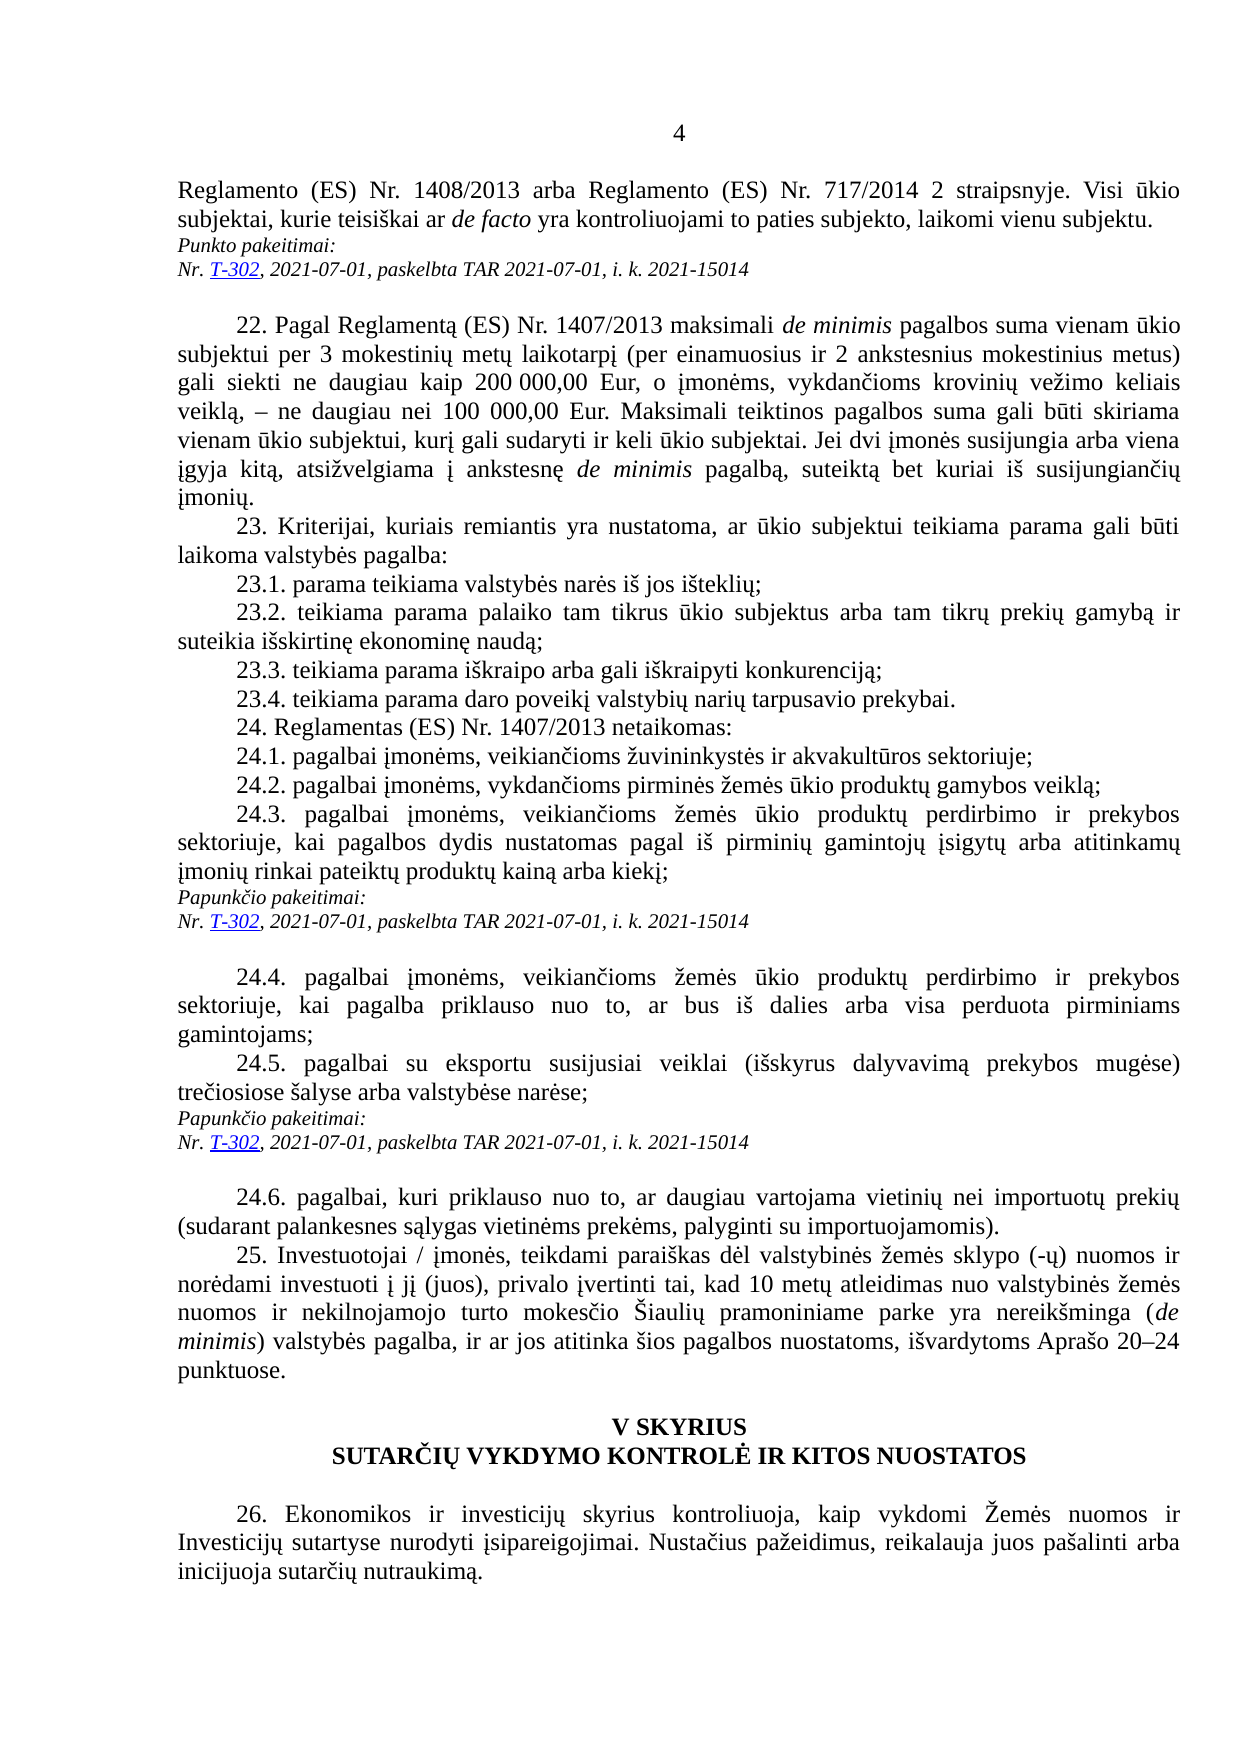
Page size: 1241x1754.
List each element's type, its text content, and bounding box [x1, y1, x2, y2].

text 23.2. teikiama parama palaiko tam tikrus ūkio subjektus arba tam tikrų prekių gamybą ir suteikia išskirtinę ekonominę naudą; [177, 597, 1181, 655]
text 24.4. pagalbai įmonėms, veikiančioms žemės ūkio produktų perdirbimo ir prekybos sektoriuje, kai pagalba priklauso nuo to, ar bus iš dalies arba visa perduota pirminiams gamintojams; [177, 962, 1181, 1048]
text 24. Reglamentas (ES) Nr. 1407/2013 netaikomas: [177, 712, 1181, 741]
text 24.5. pagalbai su eksportu susijusiai veiklai (išskyrus dalyvavimą prekybos mugėse) trečiosiose šalyse arba valstybėse narėse; [177, 1048, 1181, 1106]
text Papunkčio pakeitimai: [177, 885, 1181, 909]
text 24.3. pagalbai įmonėms, veikiančioms žemės ūkio produktų perdirbimo ir prekybos sektoriuje, kai pagalbos dydis nustatomas pagal iš pirminių gamintojų įsigytų arba atitinkamų įmonių rinkai pateiktų produktų kainą arba kiekį; [177, 799, 1181, 885]
text 26. Ekonomikos ir investicijų skyrius kontroliuoja, kaip vykdomi Žemės nuomos ir Investicijų sutartyse nurodyti įsipareigojimai. Nustačius pažeidimus, reikalauja juos pašalinti arba inicijuoja sutarčių nutraukimą. [177, 1499, 1181, 1585]
text 23.4. teikiama parama daro poveikį valstybių narių tarpusavio prekybai. [177, 684, 1181, 712]
text 23.3. teikiama parama iškraipo arba gali iškraipyti konkurenciją; [177, 655, 1181, 684]
text Reglamento (ES) Nr. 1408/2013 arba Reglamento (ES) Nr. 717/2014 2 straipsnyje. Visi ūkio subjektai, kurie teisiškai ar de facto yra kontroliuojami to paties subjekto, laikomi vienu subjektu. [177, 176, 1181, 233]
text 22. Pagal Reglamentą (ES) Nr. 1407/2013 maksimali de minimis pagalbos suma vienam ūkio subjektui per 3 mokestinių metų laikotarpį (per einamuosius ir 2 ankstesnius mokestinius metus) gali siekti ne daugiau kaip 200 000,00 Eur, o įmonėms, vykdančioms krovinių vežimo keliais veiklą, – ne daugiau nei 100 000,00 Eur. Maksimali teiktinos pagalbos suma gali būti skiriama vienam ūkio subjektui, kurį gali sudaryti ir keli ūkio subjektai. Jei dvi įmonės susijungia arba viena įgyja kitą, atsižvelgiama į ankstesnę de minimis pagalbą, suteiktą bet kuriai iš susijungiančių įmonių. [177, 310, 1181, 511]
text 23. Kriterijai, kuriais remiantis yra nustatoma, ar ūkio subjektui teikiama parama gali būti laikoma valstybės pagalba: [177, 511, 1181, 569]
text 25. Investuotojai / įmonės, teikdami paraiškas dėl valstybinės žemės sklypo (-ų) nuomos ir norėdami investuoti į jį (juos), privalo įvertinti tai, kad 10 metų atleidimas nuo valstybinės žemės nuomos ir nekilnojamojo turto mokesčio Šiaulių pramoniniame parke yra nereikšminga (de minimis) valstybės pagalba, ir ar jos atitinka šios pagalbos nuostatoms, išvardytoms Aprašo 20–24 punktuose. [177, 1240, 1181, 1384]
text SUTARČIŲ VYKDYMO KONTROLĖ IR KITOS NUOSTATOS [177, 1441, 1181, 1470]
text 24.6. pagalbai, kuri priklauso nuo to, ar daugiau vartojama vietinių nei importuotų prekių (sudarant palankesnes sąlygas vietinėms prekėms, palyginti su importuojamomis). [177, 1182, 1181, 1240]
text 24.2. pagalbai įmonėms, vykdančioms pirminės žemės ūkio produktų gamybos veiklą; [177, 770, 1181, 799]
text 23.1. parama teikiama valstybės narės iš jos išteklių; [177, 569, 1181, 597]
text V SKYRIUS [177, 1412, 1181, 1441]
text Punkto pakeitimai: [177, 233, 1181, 257]
text Papunkčio pakeitimai: [177, 1106, 1181, 1130]
text 24.1. pagalbai įmonėms, veikiančioms žuvininkystės ir akvakultūros sektoriuje; [177, 741, 1181, 770]
text Nr. T-302, 2021-07-01, paskelbta TAR 2021-07-01, i. k. 2021-15014 [177, 909, 1181, 933]
text Nr. T-302, 2021-07-01, paskelbta TAR 2021-07-01, i. k. 2021-15014 [177, 1130, 1181, 1154]
text Nr. T-302, 2021-07-01, paskelbta TAR 2021-07-01, i. k. 2021-15014 [177, 257, 1181, 281]
